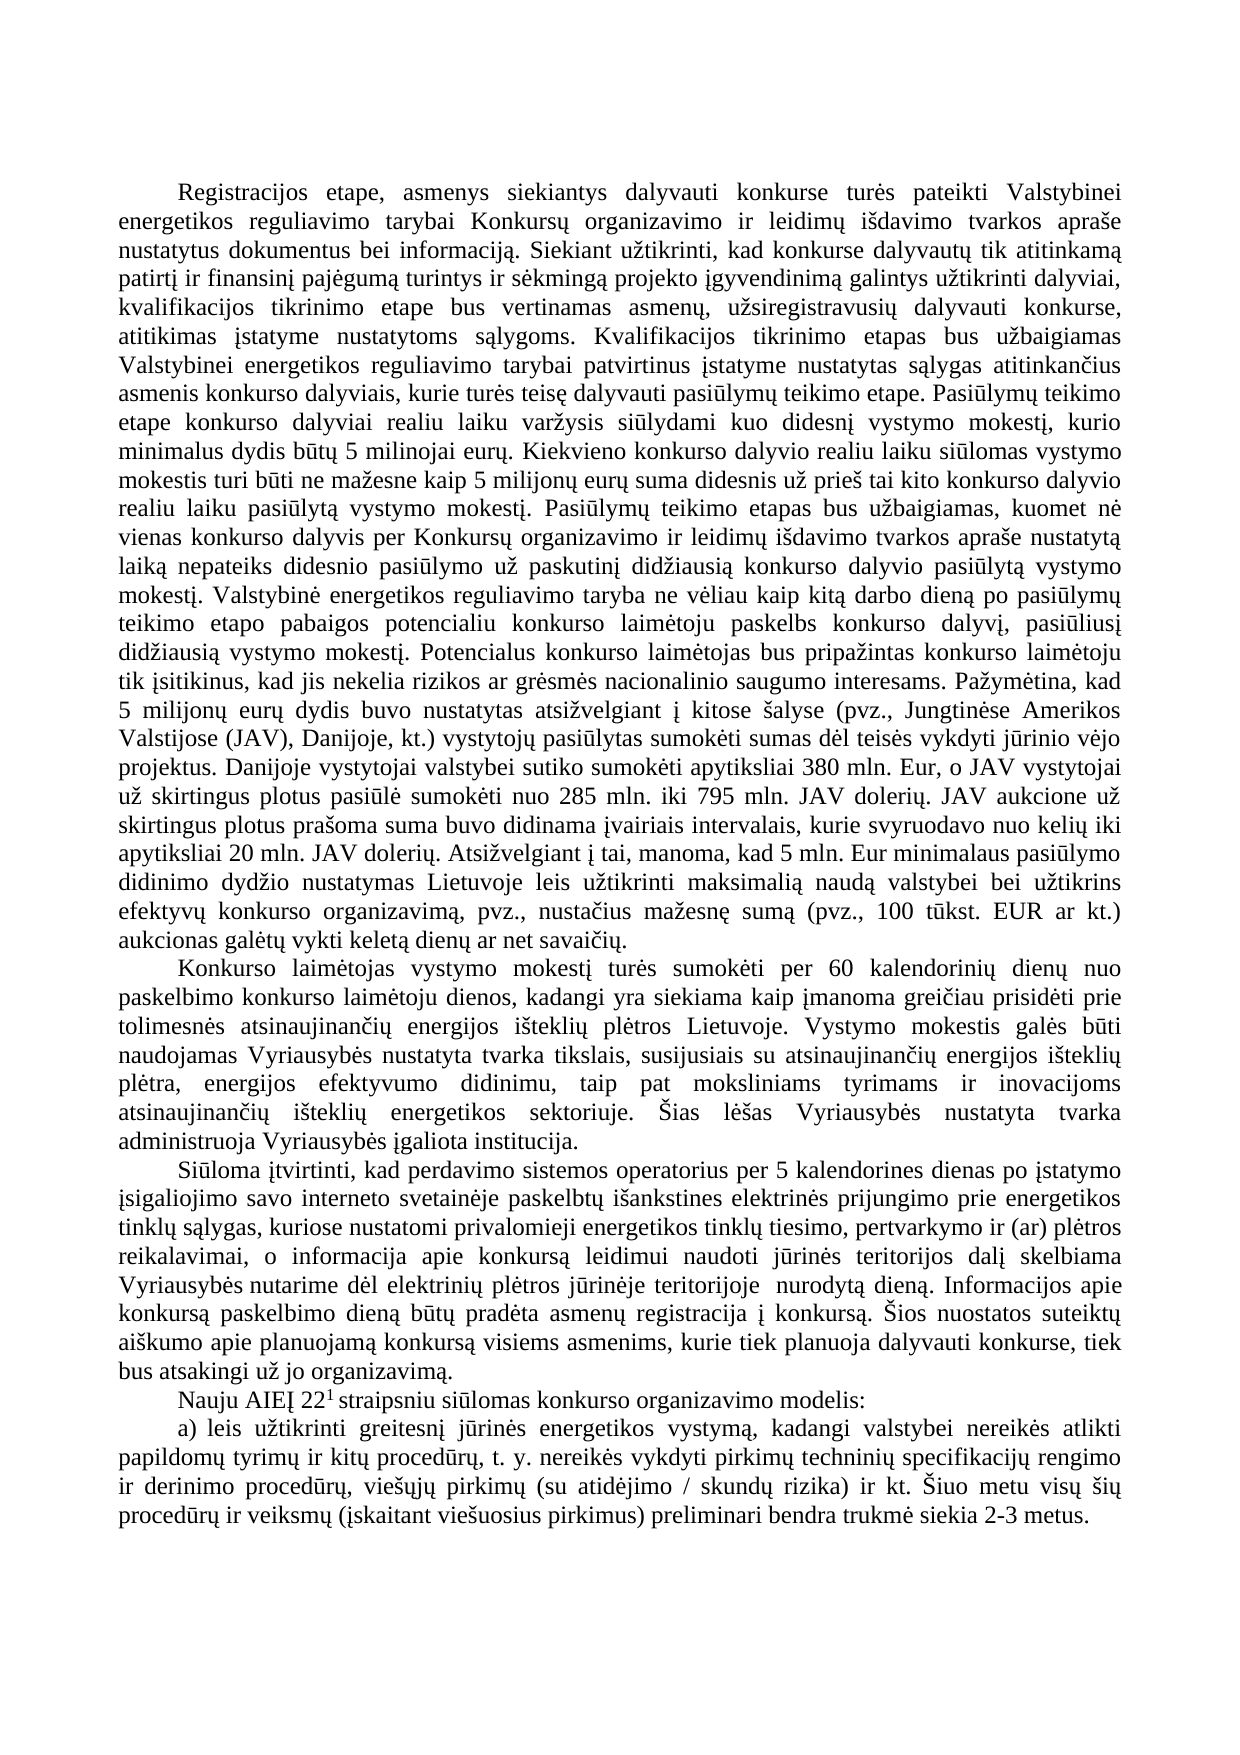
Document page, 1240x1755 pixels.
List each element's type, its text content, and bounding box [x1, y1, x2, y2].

text Konkurso laimėtojas vystymo mokestį turės sumokėti per 60 kalendorinių dienų nuo paskelbimo konkurso laimėtoju dienos, kadangi yra siekiama kaip įmanoma greičiau prisidėti prie tolimesnės atsinaujinančių energijos išteklių plėtros Lietuvoje. Vystymo mokestis galės būti naudojamas Vyriausybės nustatyta tvarka tikslais, susijusiais su atsinaujinančių energijos išteklių plėtra, energijos efektyvumo didinimu, taip pat moksliniams tyrimams ir inovacijoms atsinaujinančių išteklių energetikos sektoriuje. Šias lėšas Vyriausybės nustatyta tvarka administruoja Vyriausybės įgaliota institucija. [118, 953, 1122, 1155]
text Siūloma įtvirtinti, kad perdavimo sistemos operatorius per 5 kalendorines dienas po įstatymo įsigaliojimo savo interneto svetainėje paskelbtų išankstines elektrinės prijungimo prie energetikos tinklų sąlygas, kuriose nustatomi privalomieji energetikos tinklų tiesimo, pertvarkymo ir (ar) plėtros reikalavimai, o informacija apie konkursą leidimui naudoti jūrinės teritorijos dalį skelbiama Vyriausybės nutarime dėl elektrinių plėtros jūrinėje teritorijoje nurodytą dieną. Informacijos apie konkursą paskelbimo dieną būtų pradėta asmenų registracija į konkursą. Šios nuostatos suteiktų aiškumo apie planuojamą konkursą visiems asmenims, kurie tiek planuoja dalyvauti konkurse, tiek bus atsakingi už jo organizavimą. [118, 1155, 1122, 1385]
text a) leis užtikrinti greitesnį jūrinės energetikos vystymą, kadangi valstybei nereikės atlikti papildomų tyrimų ir kitų procedūrų, t. y. nereikės vykdyti pirkimų techninių specifikacijų rengimo ir derinimo procedūrų, viešųjų pirkimų (su atidėjimo / skundų rizika) ir kt. Šiuo metu visų šių procedūrų ir veiksmų (įskaitant viešuosius pirkimus) preliminari bendra trukmė siekia 2-3 metus. [118, 1413, 1122, 1528]
text Nauju AIEĮ 221 straipsniu siūlomas konkurso organizavimo modelis: [118, 1385, 1122, 1413]
text Registracijos etape, asmenys siekiantys dalyvauti konkurse turės pateikti Valstybinei energetikos reguliavimo tarybai Konkursų organizavimo ir leidimų išdavimo tvarkos apraše nustatytus dokumentus bei informaciją. Siekiant užtikrinti, kad konkurse dalyvautų tik atitinkamą patirtį ir finansinį pajėgumą turintys ir sėkmingą projekto įgyvendinimą galintys užtikrinti dalyviai, kvalifikacijos tikrinimo etape bus vertinamas asmenų, užsiregistravusių dalyvauti konkurse, atitikimas įstatyme nustatytoms sąlygoms. Kvalifikacijos tikrinimo etapas bus užbaigiamas Valstybinei energetikos reguliavimo tarybai patvirtinus įstatyme nustatytas sąlygas atitinkančius asmenis konkurso dalyviais, kurie turės teisę dalyvauti pasiūlymų teikimo etape. Pasiūlymų teikimo etape konkurso dalyviai realiu laiku varžysis siūlydami kuo didesnį vystymo mokestį, kurio minimalus dydis būtų 5 milinojai eurų. Kiekvieno konkurso dalyvio realiu laiku siūlomas vystymo mokestis turi būti ne mažesne kaip 5 milijonų eurų suma didesnis už prieš tai kito konkurso dalyvio realiu laiku pasiūlytą vystymo mokestį. Pasiūlymų teikimo etapas bus užbaigiamas, kuomet nė vienas konkurso dalyvis per Konkursų organizavimo ir leidimų išdavimo tvarkos apraše nustatytą laiką nepateiks didesnio pasiūlymo už paskutinį didžiausią konkurso dalyvio pasiūlytą vystymo mokestį. Valstybinė energetikos reguliavimo taryba ne vėliau kaip kitą darbo dieną po pasiūlymų teikimo etapo pabaigos potencialiu konkurso laimėtoju paskelbs konkurso dalyvį, pasiūliusį didžiausią vystymo mokestį. Potencialus konkurso laimėtojas bus pripažintas konkurso laimėtoju tik įsitikinus, kad jis nekelia rizikos ar grėsmės nacionalinio saugumo interesams. Pažymėtina, kad 5 milijonų eurų dydis buvo nustatytas atsižvelgiant į kitose šalyse (pvz., Jungtinėse Amerikos Valstijose (JAV), Danijoje, kt.) vystytojų pasiūlytas sumokėti sumas dėl teisės vykdyti jūrinio vėjo projektus. Danijoje vystytojai valstybei sutiko sumokėti apytiksliai 380 mln. Eur, o JAV vystytojai už skirtingus plotus pasiūlė sumokėti nuo 285 mln. iki 795 mln. JAV dolerių. JAV aukcione už skirtingus plotus prašoma suma buvo didinama įvairiais intervalais, kurie svyruodavo nuo kelių iki apytiksliai 20 mln. JAV dolerių. Atsižvelgiant į tai, manoma, kad 5 mln. Eur minimalaus pasiūlymo didinimo dydžio nustatymas Lietuvoje leis užtikrinti maksimalią naudą valstybei bei užtikrins efektyvų konkurso organizavimą, pvz., nustačius mažesnę sumą (pvz., 100 tūkst. EUR ar kt.) aukcionas galėtų vykti keletą dienų ar net savaičių. [118, 177, 1122, 953]
